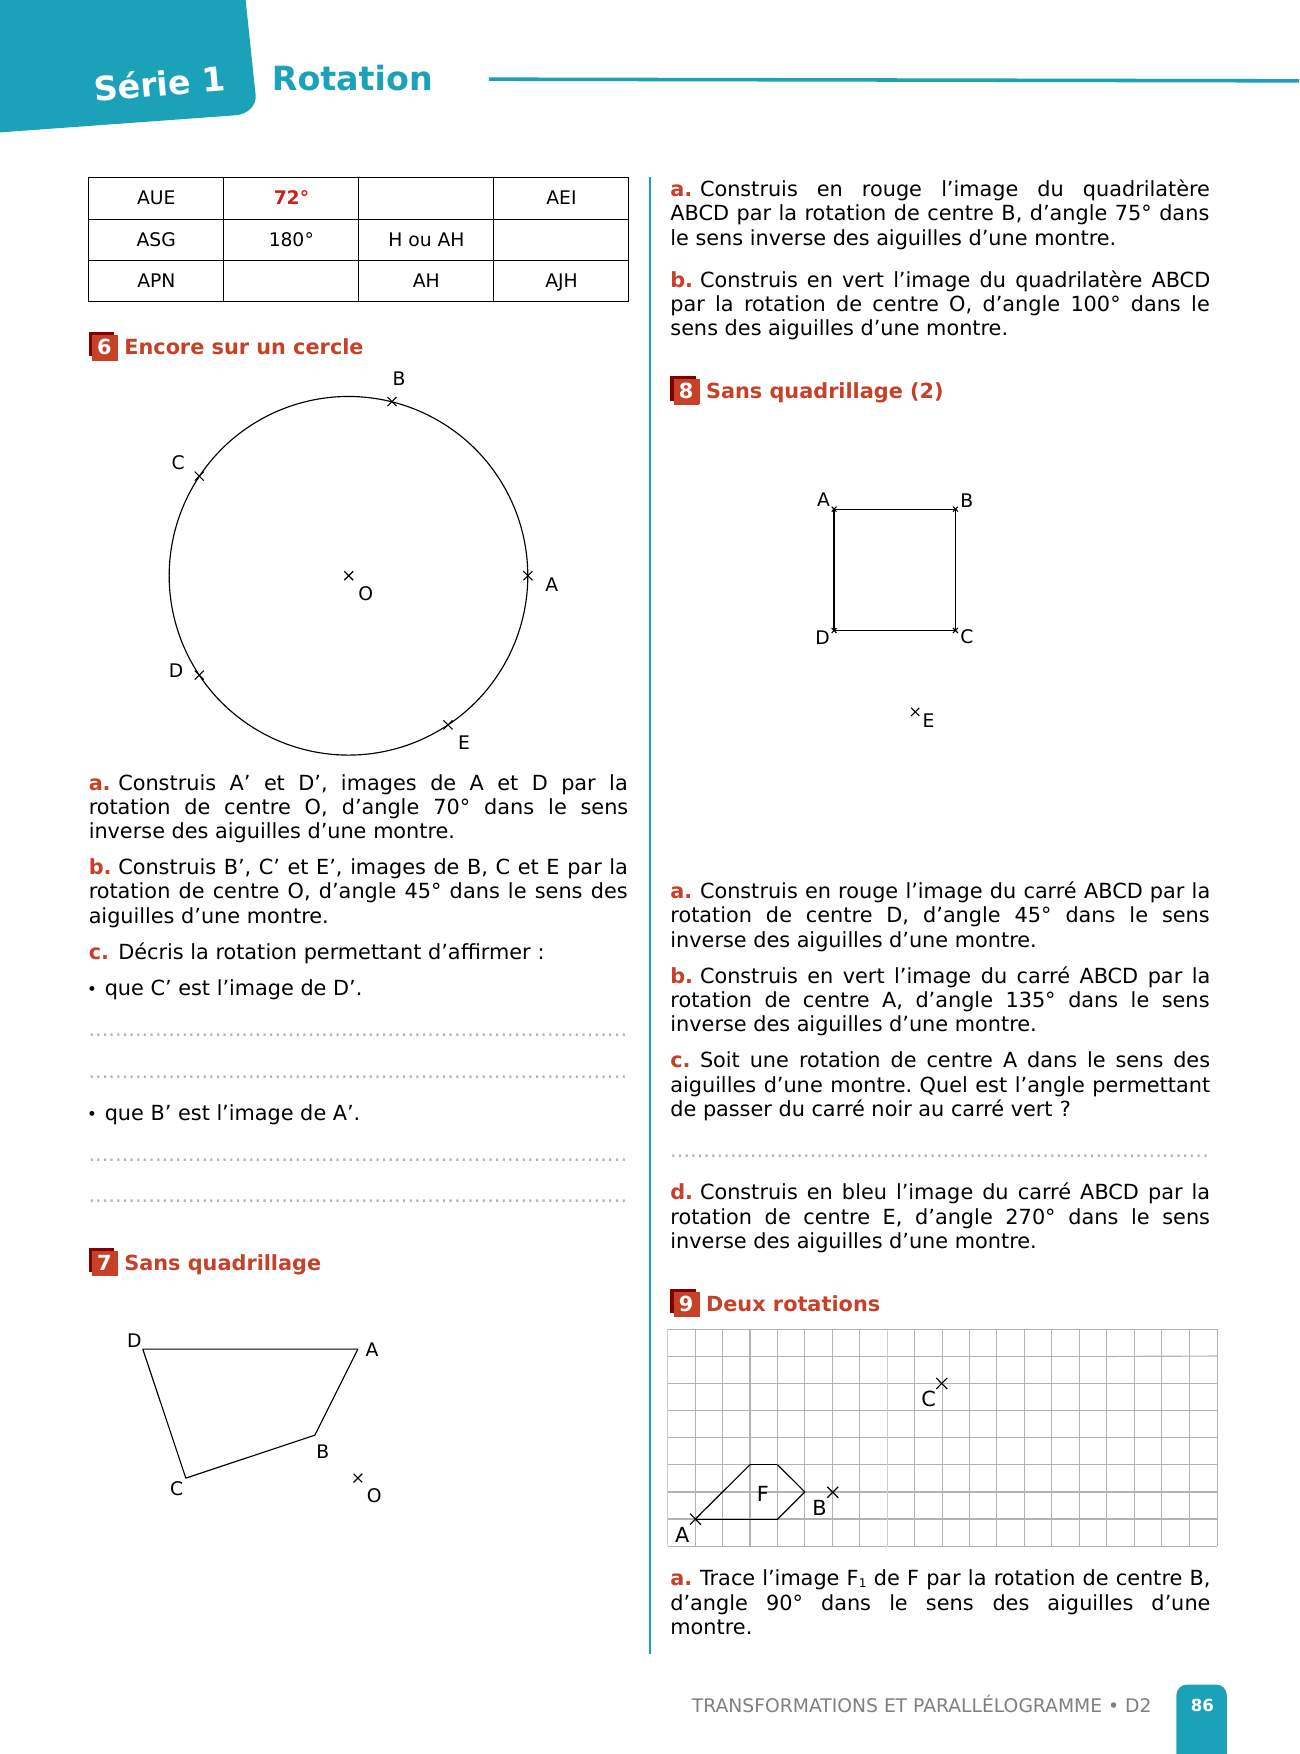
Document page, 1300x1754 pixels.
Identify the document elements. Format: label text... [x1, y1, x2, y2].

table_cell H ou AH [359, 220, 493, 260]
table_cell AH [359, 261, 493, 301]
table_cell AJH [494, 261, 628, 301]
list Construis B’, C’ et E’, images de B, C et E par la rotation de centre O, d’angle 45° dans le sens des aiguilles d’une montre. [88, 855, 629, 928]
list Construis en rouge l’image du carré ABCD par la rotation de centre D, d’angle 45° dans le sens inverse des aiguilles d’une montre. [670, 879, 1211, 952]
subtitle Deux rotations [696, 1289, 1211, 1317]
list que C’ est l’image de D’. [88, 976, 629, 1000]
table_cell [359, 178, 493, 218]
table_cell AEI [494, 178, 628, 218]
list que B’ est l’image de A’. [88, 1101, 629, 1125]
subtitle Sans quadrillage (2) [696, 376, 1211, 404]
table_cell [494, 220, 628, 260]
table_cell AUE [89, 178, 223, 218]
list Construis en bleu l’image du carré ABCD par la rotation de centre E, d’angle 270° dans le sens inverse des aiguilles d’une montre. [670, 1180, 1211, 1253]
table_cell 180° [224, 220, 358, 260]
subtitle Encore sur un cercle [114, 332, 629, 360]
table_cell 72° [224, 178, 358, 218]
list Construis en vert l’image du carré ABCD par la rotation de centre A, d’angle 135° dans le sens inverse des aiguilles d’une montre. [670, 964, 1211, 1037]
subtitle Construis en rouge l’image du quadrilatère ABCD par la rotation de centre B, d’angle 75° dans le sens inverse des aiguilles d’une montre. [670, 177, 1211, 250]
table_cell ASG [89, 220, 223, 260]
list Soit une rotation de centre A dans le sens des aiguilles d’une montre. Quel est l’angle permettant de passer du carré noir au carré vert ? [670, 1048, 1211, 1121]
table_cell [224, 261, 358, 301]
list Trace l’image F1 de F par la rotation de centre B, d’angle 90° dans le sens des aiguilles d’une montre. [670, 1566, 1211, 1639]
list Décris la rotation permettant d’affirmer : [88, 940, 629, 964]
list Construis A’ et D’, images de A et D par la rotation de centre O, d’angle 70° dans le sens inverse des aiguilles d’une montre. [88, 771, 629, 843]
subtitle Sans quadrillage [88, 1247, 629, 1275]
table_cell APN [89, 261, 223, 301]
list Construis en vert l’image du quadrilatère ABCD par la rotation de centre O, d’angle 100° dans le sens des aiguilles d’une montre. [670, 268, 1211, 341]
